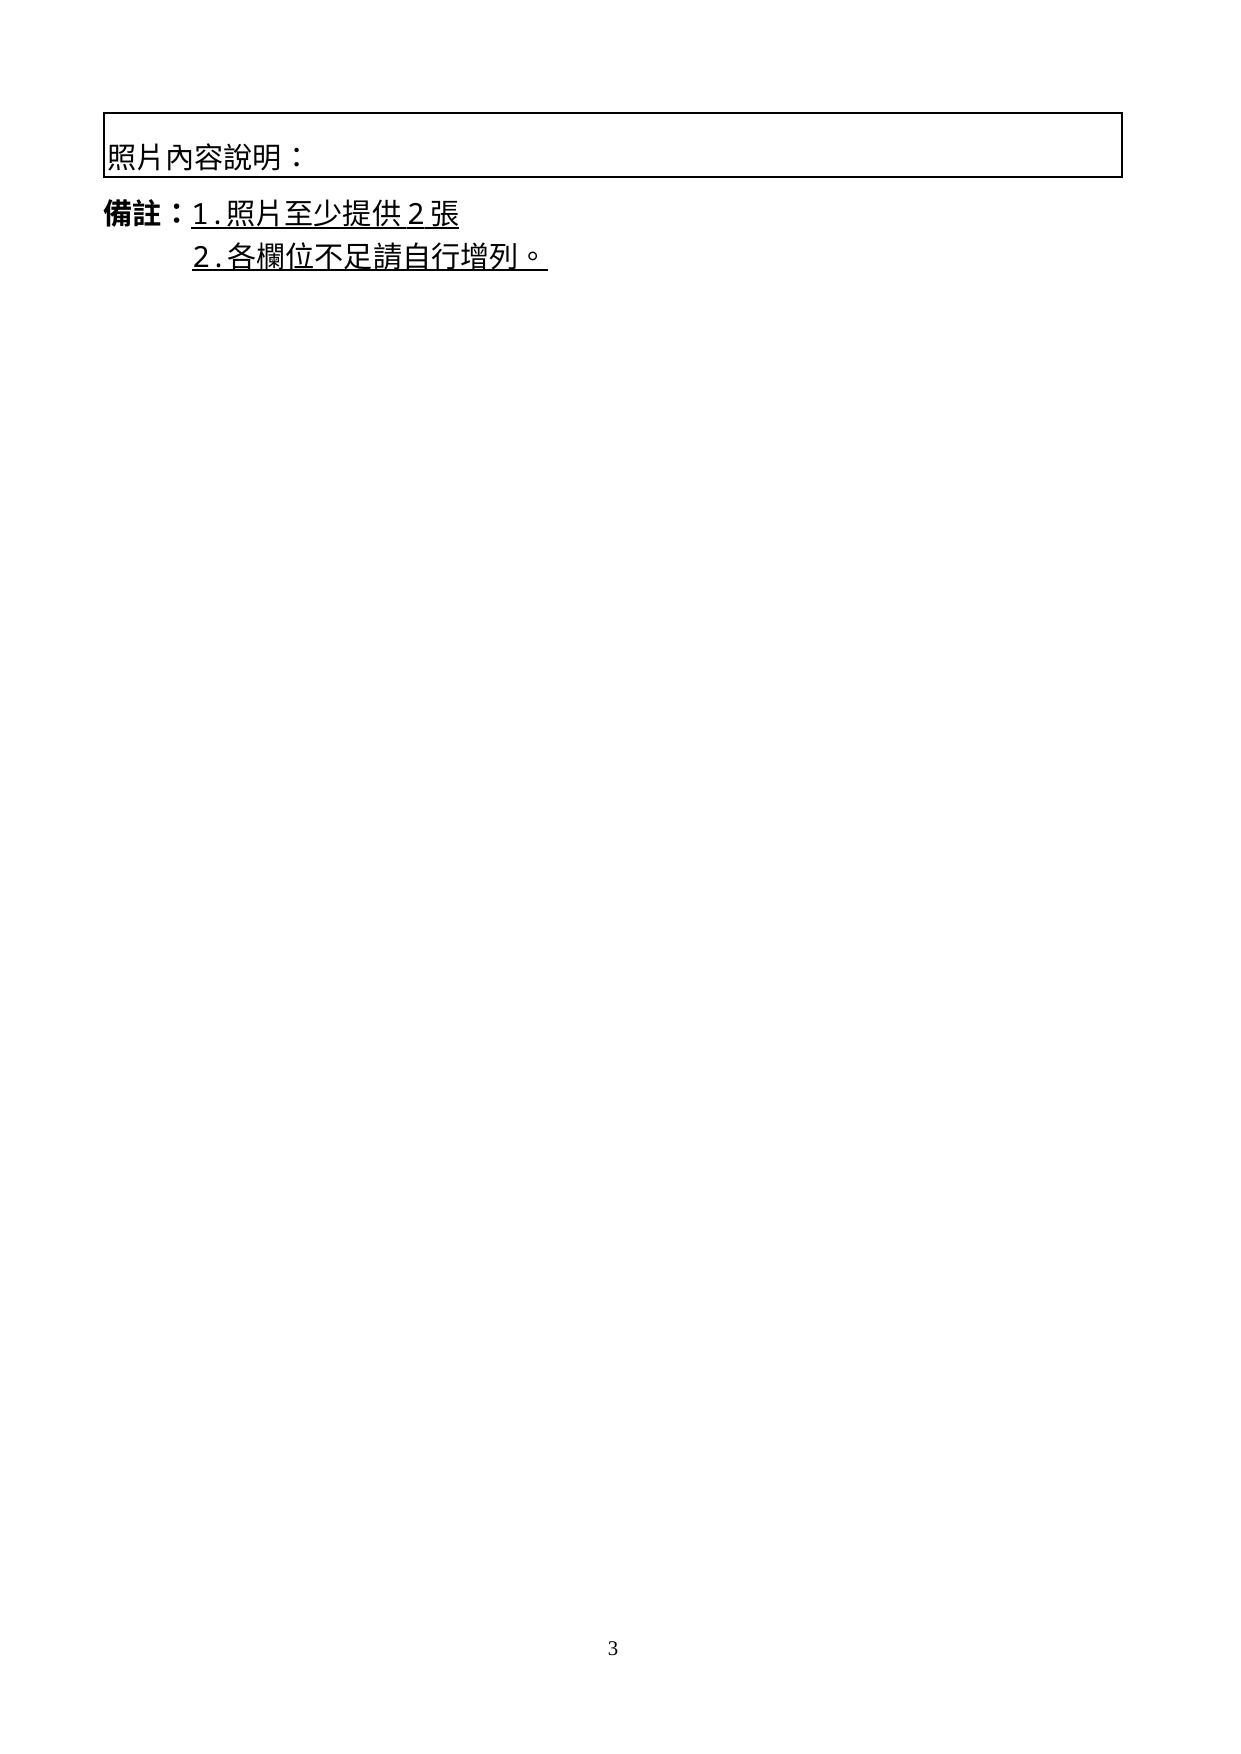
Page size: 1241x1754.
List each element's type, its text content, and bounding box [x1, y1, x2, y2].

text 2.各欄位不足請自行增列。 [192, 233, 1122, 276]
table_cell 照片內容說明： [105, 114, 1121, 176]
text 備註：1.照片至少提供2張 [103, 191, 1122, 233]
